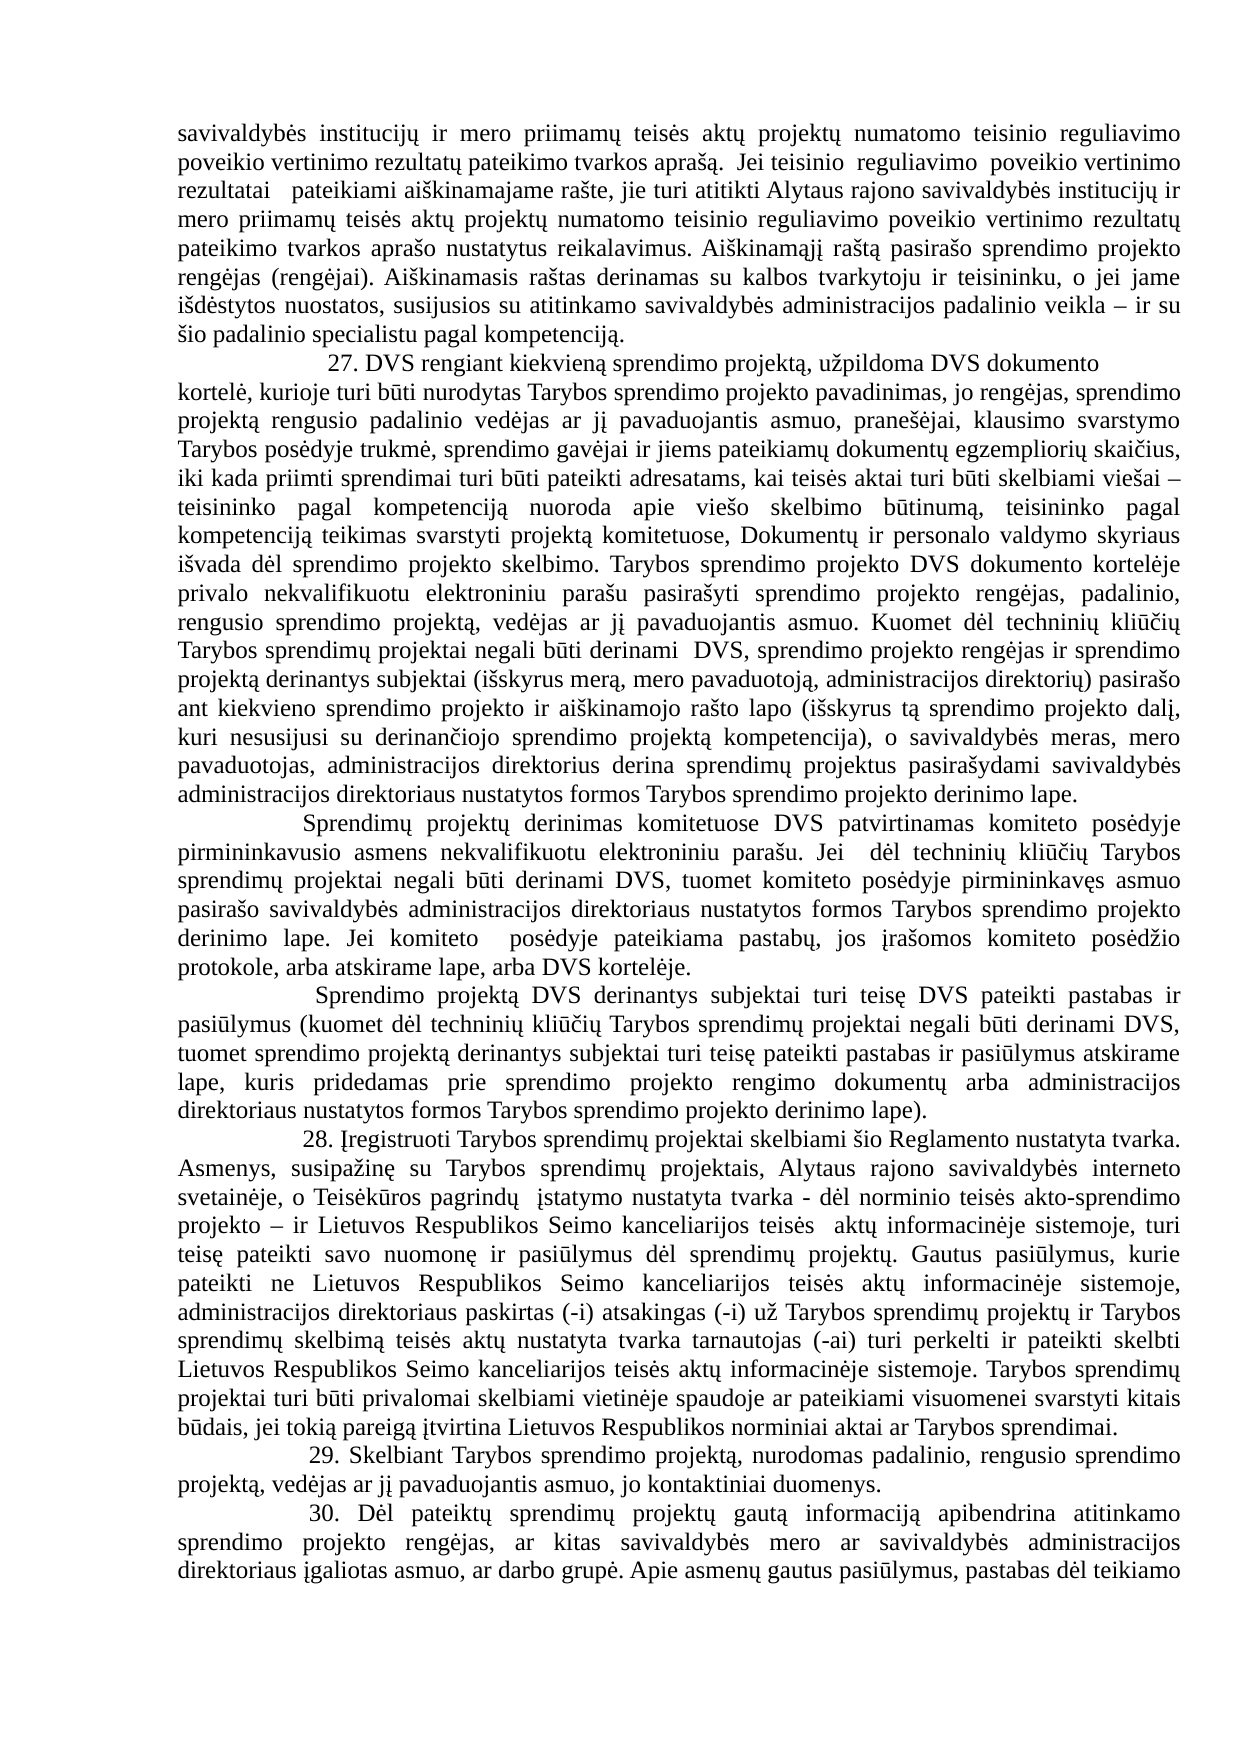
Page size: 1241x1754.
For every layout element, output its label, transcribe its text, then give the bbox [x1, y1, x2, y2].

text 29. Skelbiant Tarybos sprendimo projektą, nurodomas padalinio, rengusio sprendimo projektą, vedėjas ar jį pavaduojantis asmuo, jo kontaktiniai duomenys. [177, 1441, 1181, 1498]
text Sprendimo projektą DVS derinantys subjektai turi teisę DVS pateikti pastabas ir pasiūlymus (kuomet dėl techninių kliūčių Tarybos sprendimų projektai negali būti derinami DVS, tuomet sprendimo projektą derinantys subjektai turi teisę pateikti pastabas ir pasiūlymus atskirame lape, kuris pridedamas prie sprendimo projekto rengimo dokumentų arba administracijos direktoriaus nustatytos formos Tarybos sprendimo projekto derinimo lape). [177, 981, 1181, 1124]
text 30. Dėl pateiktų sprendimų projektų gautą informaciją apibendrina atitinkamo sprendimo projekto rengėjas, ar kitas savivaldybės mero ar savivaldybės administracijos direktoriaus įgaliotas asmuo, ar darbo grupė. Apie asmenų gautus pasiūlymus, pastabas dėl teikiamo [177, 1498, 1181, 1584]
text kortelė, kurioje turi būti nurodytas Tarybos sprendimo projekto pavadinimas, jo rengėjas, sprendimo projektą rengusio padalinio vedėjas ar jį pavaduojantis asmuo, pranešėjai, klausimo svarstymo Tarybos posėdyje trukmė, sprendimo gavėjai ir jiems pateikiamų dokumentų egzempliorių skaičius, iki kada priimti sprendimai turi būti pateikti adresatams, kai teisės aktai turi būti skelbiami viešai – teisininko pagal kompetenciją nuoroda apie viešo skelbimo būtinumą, teisininko pagal kompetenciją teikimas svarstyti projektą komitetuose, Dokumentų ir personalo valdymo skyriaus išvada dėl sprendimo projekto skelbimo. Tarybos sprendimo projekto DVS dokumento kortelėje privalo nekvalifikuotu elektroniniu parašu pasirašyti sprendimo projekto rengėjas, padalinio, rengusio sprendimo projektą, vedėjas ar jį pavaduojantis asmuo. Kuomet dėl techninių kliūčių Tarybos sprendimų projektai negali būti derinami DVS, sprendimo projekto rengėjas ir sprendimo projektą derinantys subjektai (išskyrus merą, mero pavaduotoją, administracijos direktorių) pasirašo ant kiekvieno sprendimo projekto ir aiškinamojo rašto lapo (išskyrus tą sprendimo projekto dalį, kuri nesusijusi su derinančiojo sprendimo projektą kompetencija), o savivaldybės meras, mero pavaduotojas, administracijos direktorius derina sprendimų projektus pasirašydami savivaldybės administracijos direktoriaus nustatytos formos Tarybos sprendimo projekto derinimo lape. [177, 377, 1181, 808]
text 28. Įregistruoti Tarybos sprendimų projektai skelbiami šio Reglamento nustatyta tvarka. Asmenys, susipažinę su Tarybos sprendimų projektais, Alytaus rajono savivaldybės interneto svetainėje, o Teisėkūros pagrindų įstatymo nustatyta tvarka - dėl norminio teisės akto-sprendimo projekto – ir Lietuvos Respublikos Seimo kanceliarijos teisės aktų informacinėje sistemoje, turi teisę pateikti savo nuomonę ir pasiūlymus dėl sprendimų projektų. Gautus pasiūlymus, kurie pateikti ne Lietuvos Respublikos Seimo kanceliarijos teisės aktų informacinėje sistemoje, administracijos direktoriaus paskirtas (-i) atsakingas (-i) už Tarybos sprendimų projektų ir Tarybos sprendimų skelbimą teisės aktų nustatyta tvarka tarnautojas (-ai) turi perkelti ir pateikti skelbti Lietuvos Respublikos Seimo kanceliarijos teisės aktų informacinėje sistemoje. Tarybos sprendimų projektai turi būti privalomai skelbiami vietinėje spaudoje ar pateikiami visuomenei svarstyti kitais būdais, jei tokią pareigą įtvirtina Lietuvos Respublikos norminiai aktai ar Tarybos sprendimai. [177, 1124, 1181, 1441]
text 27. DVS rengiant kiekvieną sprendimo projektą, užpildoma DVS dokumento [327, 348, 1181, 377]
text Sprendimų projektų derinimas komitetuose DVS patvirtinamas komiteto posėdyje pirmininkavusio asmens nekvalifikuotu elektroniniu parašu. Jei dėl techninių kliūčių Tarybos sprendimų projektai negali būti derinami DVS, tuomet komiteto posėdyje pirmininkavęs asmuo pasirašo savivaldybės administracijos direktoriaus nustatytos formos Tarybos sprendimo projekto derinimo lape. Jei komiteto posėdyje pateikiama pastabų, jos įrašomos komiteto posėdžio protokole, arba atskirame lape, arba DVS kortelėje. [177, 808, 1181, 981]
text savivaldybės institucijų ir mero priimamų teisės aktų projektų numatomo teisinio reguliavimo poveikio vertinimo rezultatų pateikimo tvarkos aprašą. Jei teisinio reguliavimo poveikio vertinimo rezultatai pateikiami aiškinamajame rašte, jie turi atitikti Alytaus rajono savivaldybės institucijų ir mero priimamų teisės aktų projektų numatomo teisinio reguliavimo poveikio vertinimo rezultatų pateikimo tvarkos aprašo nustatytus reikalavimus. Aiškinamąjį raštą pasirašo sprendimo projekto rengėjas (rengėjai). Aiškinamasis raštas derinamas su kalbos tvarkytoju ir teisininku, o jei jame išdėstytos nuostatos, susijusios su atitinkamo savivaldybės administracijos padalinio veikla – ir su šio padalinio specialistu pagal kompetenciją. [177, 118, 1181, 348]
